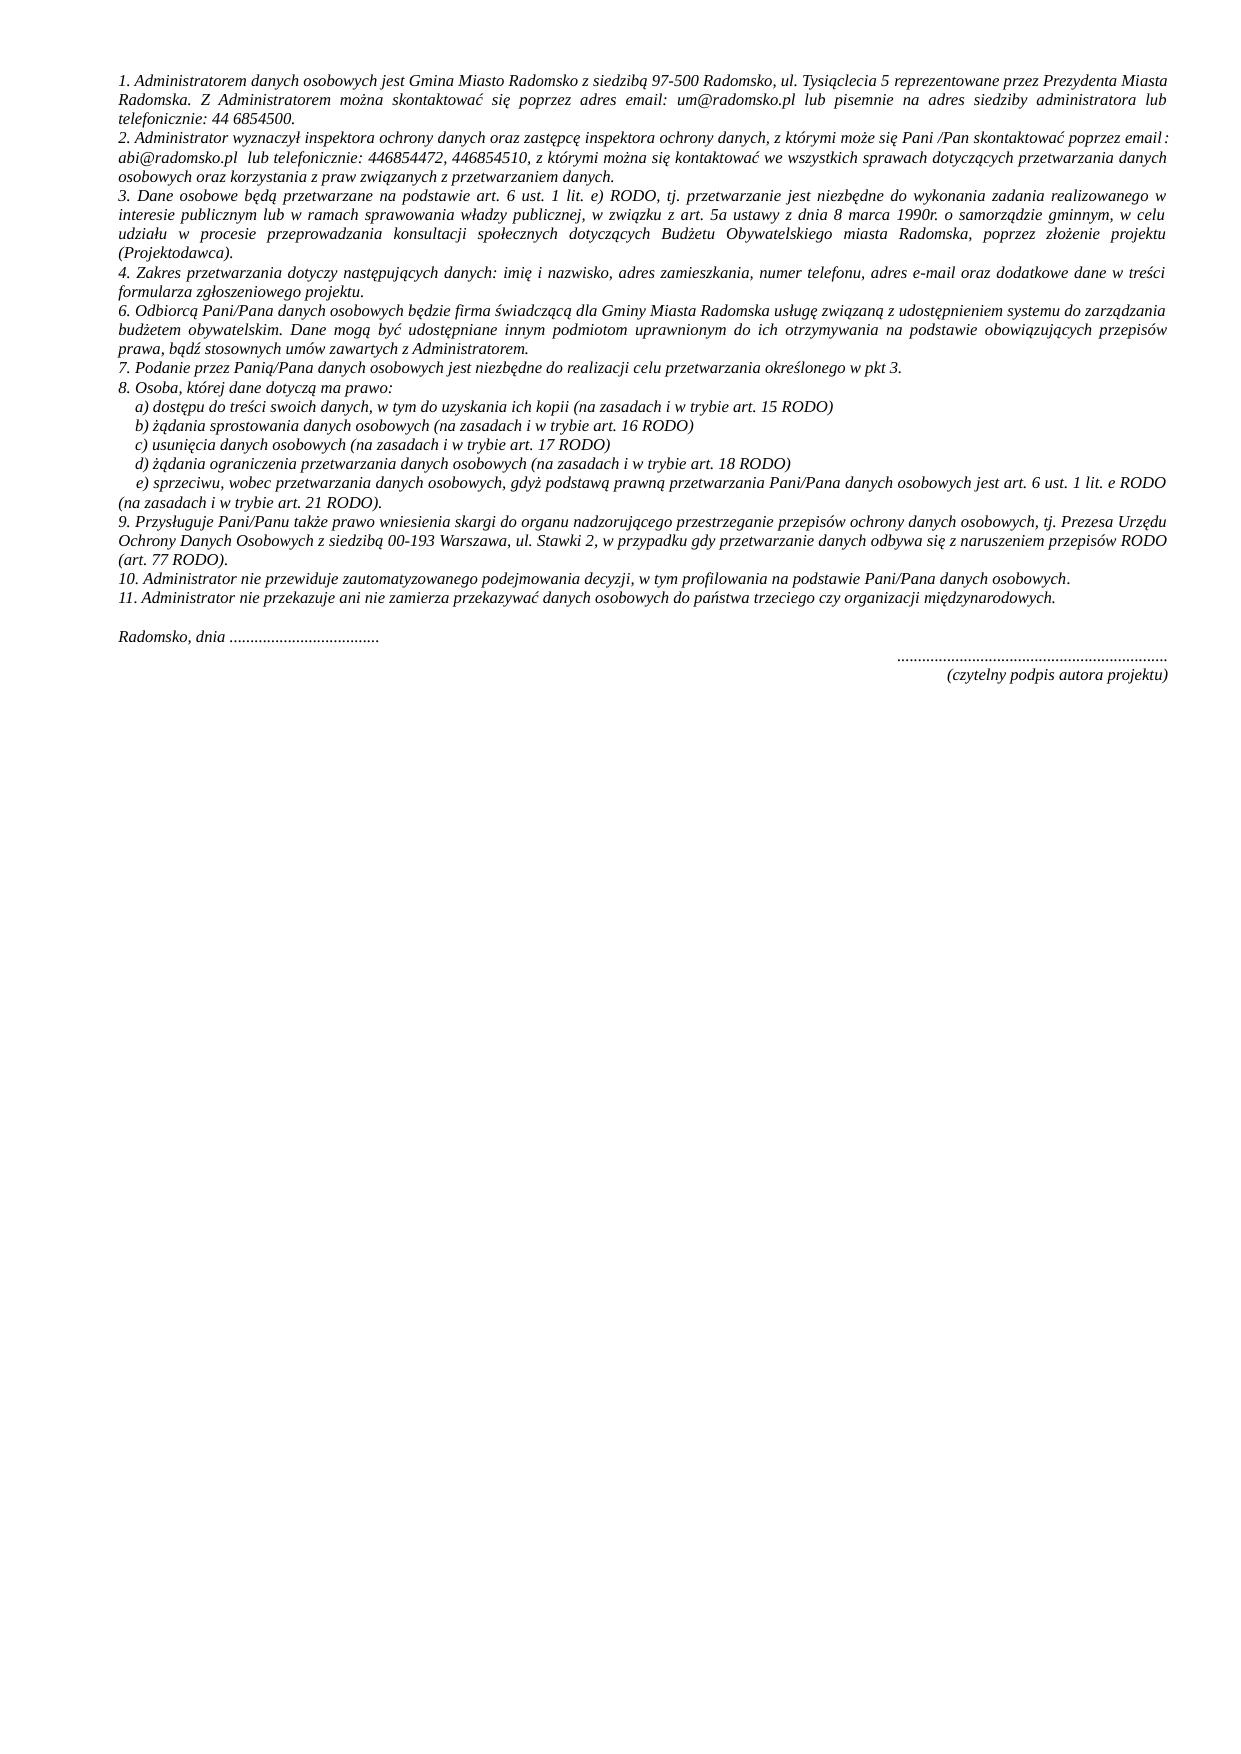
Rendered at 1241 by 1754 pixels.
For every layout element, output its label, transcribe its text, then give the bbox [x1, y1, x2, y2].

text 11. Administrator nie przekazuje ani nie zamierza przekazywać danych osobowych do państwa trzeciego czy organizacji międzynarodowych. [118, 588, 1169, 607]
text 3. Dane osobowe będą przetwarzane na podstawie art. 6 ust. 1 lit. e) RODO, tj. przetwarzanie jest niezbędne do wykonania zadania realizowanego w interesie publicznym lub w ramach sprawowania władzy publicznej, w związku z art. 5a ustawy z dnia 8 marca 1990r. o samorządzie gminnym, w celu udziału w procesie przeprowadzania konsultacji społecznych dotyczących Budżetu Obywatelskiego miasta Radomska, poprzez złożenie projektu (Projektodawca). [118, 186, 1169, 262]
text a) dostępu do treści swoich danych, w tym do uzyskania ich kopii (na zasadach i w trybie art. 15 RODO) [118, 397, 1169, 416]
text d) żądania ograniczenia przetwarzania danych osobowych (na zasadach i w trybie art. 18 RODO) [118, 454, 1169, 473]
text ................................................................. [118, 646, 1169, 665]
text 2. Administrator wyznaczył inspektora ochrony danych oraz zastępcę inspektora ochrony danych, z którymi może się Pani /Pan skontaktować poprzez email: abi@radomsko.pl lub telefonicznie: 446854472, 446854510, z którymi można się kontaktować we wszystkich sprawach dotyczących przetwarzania danych osobowych oraz korzystania z praw związanych z przetwarzaniem danych. [118, 128, 1169, 186]
text 8. Osoba, której dane dotyczą ma prawo: [118, 377, 1169, 397]
text 7. Podanie przez Panią/Pana danych osobowych jest niezbędne do realizacji celu przetwarzania określonego w pkt 3. [118, 358, 1169, 377]
text b) żądania sprostowania danych osobowych (na zasadach i w trybie art. 16 RODO) [118, 416, 1169, 435]
text 4. Zakres przetwarzania dotyczy następujących danych: imię i nazwisko, adres zamieszkania, numer telefonu, adres e-mail oraz dodatkowe dane w treści formularza zgłoszeniowego projektu. [118, 262, 1169, 301]
text c) usunięcia danych osobowych (na zasadach i w trybie art. 17 RODO) [118, 435, 1169, 454]
text 10. Administrator nie przewiduje zautomatyzowanego podejmowania decyzji, w tym profilowania na podstawie Pani/Pana danych osobowych. [118, 569, 1169, 588]
text 1. Administratorem danych osobowych jest Gmina Miasto Radomsko z siedzibą 97-500 Radomsko, ul. Tysiąclecia 5 reprezentowane przez Prezydenta Miasta Radomska. Z Administratorem można skontaktować się poprzez adres email: um@radomsko.pl lub pisemnie na adres siedziby administratora lub telefonicznie: 44 6854500. [118, 71, 1169, 128]
text 9. Przysługuje Pani/Panu także prawo wniesienia skargi do organu nadzorującego przestrzeganie przepisów ochrony danych osobowych, tj. Prezesa Urzędu Ochrony Danych Osobowych z siedzibą 00-193 Warszawa, ul. Stawki 2, w przypadku gdy przetwarzanie danych odbywa się z naruszeniem przepisów RODO (art. 77 RODO). [118, 512, 1169, 569]
text 6. Odbiorcą Pani/Pana danych osobowych będzie firma świadczącą dla Gminy Miasta Radomska usługę związaną z udostępnieniem systemu do zarządzania budżetem obywatelskim. Dane mogą być udostępniane innym podmiotom uprawnionym do ich otrzymywania na podstawie obowiązujących przepisów prawa, bądź stosownych umów zawartych z Administratorem. [118, 301, 1169, 358]
text e) sprzeciwu, wobec przetwarzania danych osobowych, gdyż podstawą prawną przetwarzania Pani/Pana danych osobowych jest art. 6 ust. 1 lit. e RODO (na zasadach i w trybie art. 21 RODO). [118, 473, 1169, 512]
text (czytelny podpis autora projektu) [118, 665, 1169, 684]
text Radomsko, dnia .................................... [118, 627, 1169, 646]
